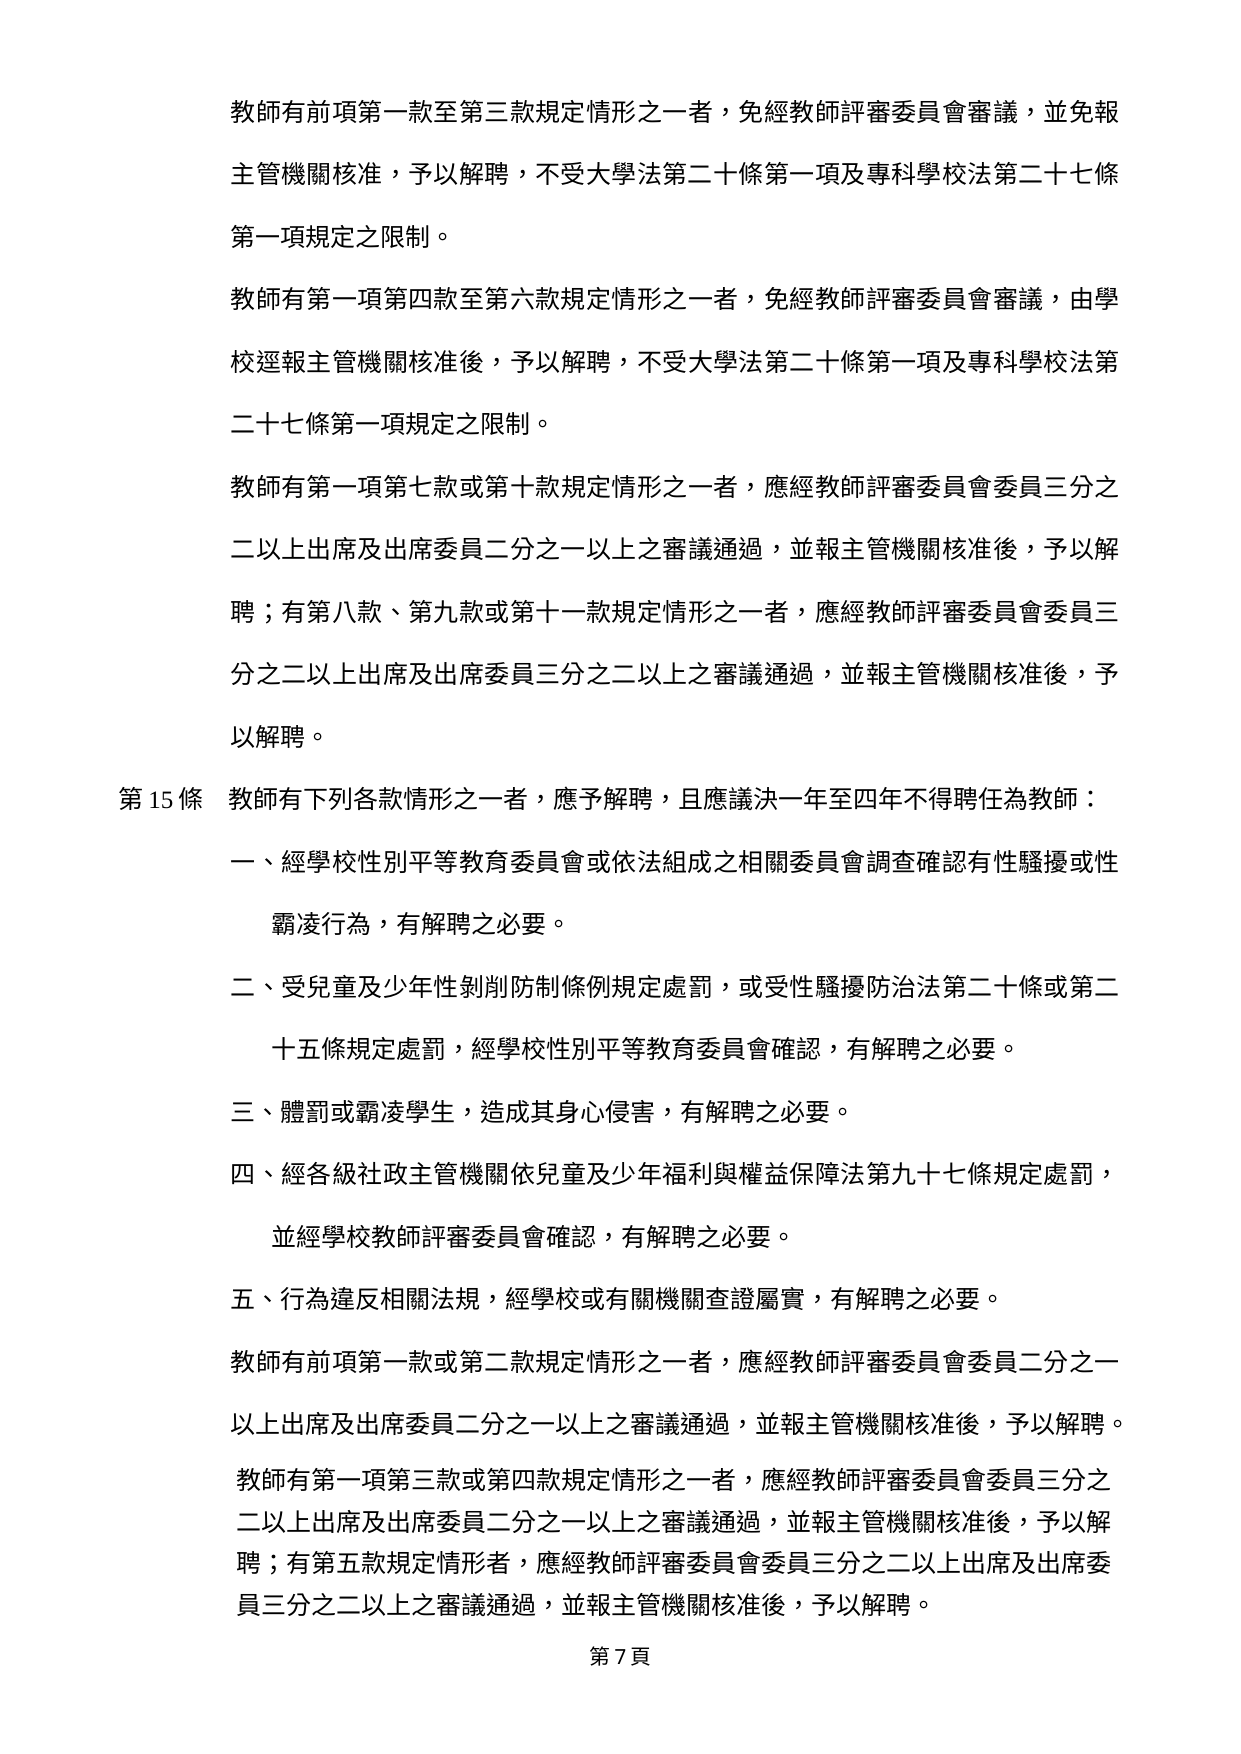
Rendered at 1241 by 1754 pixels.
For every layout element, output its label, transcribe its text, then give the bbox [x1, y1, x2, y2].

text 教師有前項第一款至第三款規定情形之一者，免經教師評審委員會審議，並免報主管機關核准，予以解聘，不受大學法第二十條第一項及專科學校法第二十七條第一項規定之限制。 [230, 68, 1122, 256]
text 四、經各級社政主管機關依兒童及少年福利與權益保障法第九十七條規定處罰，並經學校教師評審委員會確認，有解聘之必要。 [230, 1131, 1122, 1256]
text 教師有第一項第三款或第四款規定情形之一者，應經教師評審委員會委員三分之二以上出席及出席委員二分之一以上之審議通過，並報主管機關核准後，予以解聘；有第五款規定情形者，應經教師評審委員會委員三分之二以上出席及出席委員三分之二以上之審議通過，並報主管機關核准後，予以解聘。 [236, 1456, 1122, 1623]
text 第15條 教師有下列各款情形之一者，應予解聘，且應議決一年至四年不得聘任為教師： [118, 756, 1122, 818]
text 一、經學校性別平等教育委員會或依法組成之相關委員會調查確認有性騷擾或性霸凌行為，有解聘之必要。 [230, 818, 1122, 943]
text 二、受兒童及少年性剝削防制條例規定處罰，或受性騷擾防治法第二十條或第二十五條規定處罰，經學校性別平等教育委員會確認，有解聘之必要。 [230, 943, 1122, 1068]
text 教師有第一項第四款至第六款規定情形之一者，免經教師評審委員會審議，由學校逕報主管機關核准後，予以解聘，不受大學法第二十條第一項及專科學校法第二十七條第一項規定之限制。 [230, 256, 1122, 443]
text 教師有前項第一款或第二款規定情形之一者，應經教師評審委員會委員二分之一以上出席及出席委員二分之一以上之審議通過，並報主管機關核准後，予以解聘。 [230, 1318, 1122, 1443]
text 五、行為違反相關法規，經學校或有關機關查證屬實，有解聘之必要。 [230, 1256, 1122, 1318]
text 三、體罰或霸凌學生，造成其身心侵害，有解聘之必要。 [230, 1068, 1122, 1131]
text 教師有第一項第七款或第十款規定情形之一者，應經教師評審委員會委員三分之二以上出席及出席委員二分之一以上之審議通過，並報主管機關核准後，予以解聘；有第八款、第九款或第十一款規定情形之一者，應經教師評審委員會委員三分之二以上出席及出席委員三分之二以上之審議通過，並報主管機關核准後，予以解聘。 [230, 443, 1122, 756]
